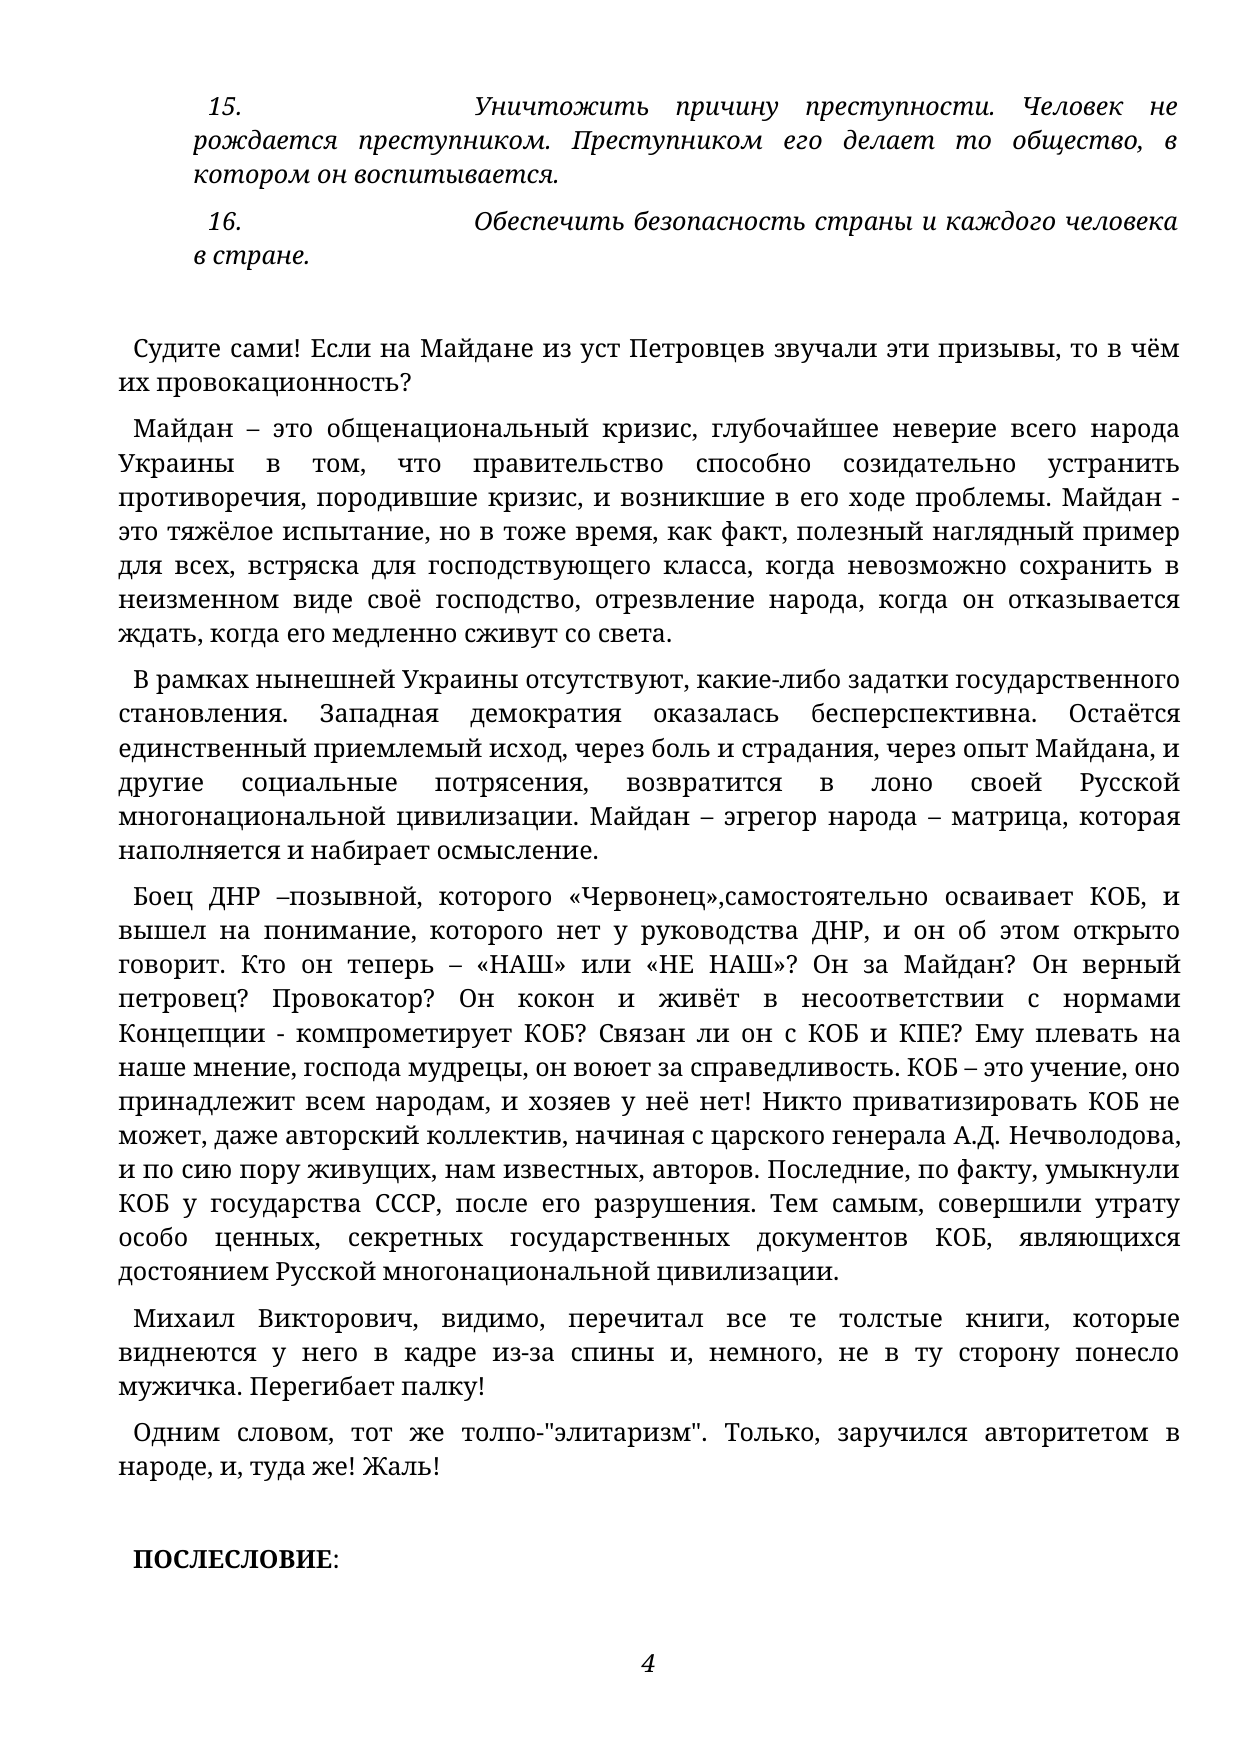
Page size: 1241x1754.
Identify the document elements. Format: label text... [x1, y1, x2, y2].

list Уничтожить причину преступности. Человек не рождается преступником. Преступником его делает то общество, в котором он воспитывается. [193, 89, 1181, 191]
text ПОСЛЕСЛОВИЕ: [118, 1542, 1181, 1576]
list Обеспечить безопасность страны и каждого человека в стране. [193, 203, 1181, 271]
text Одним словом, тот же толпо-"элитаризм". Только, заручился авторитетом в народе, и, туда же! Жаль! [118, 1415, 1181, 1483]
text Боец ДНР –позывной, которого «Червонец»,самостоятельно осваивает КОБ, и вышел на понимание, которого нет у руководства ДНР, и он об этом открыто говорит. Кто он теперь – «НАШ» или «НЕ НАШ»? Он за Майдан? Он верный петровец? Провокатор? Он кокон и живёт в несоответствии с нормами Концепции - компрометирует КОБ? Связан ли он с КОБ и КПЕ? Ему плевать на наше мнение, господа мудрецы, он воюет за справедливость. КОБ – это учение, оно принадлежит всем народам, и хозяев у неё нет! Никто приватизировать КОБ не может, даже авторский коллектив, начиная с царского генерала А.Д. Нечволодова, и по сию пору живущих, нам известных, авторов. Последние, по факту, умыкнули КОБ у государства СССР, после его разрушения. Тем самым, совершили утрату особо ценных, секретных государственных документов КОБ, являющихся достоянием Русской многонациональной цивилизации. [118, 879, 1181, 1288]
text Майдан – это общенациональный кризис, глубочайшее неверие всего народа Украины в том, что правительство способно созидательно устранить противоречия, породившие кризис, и возникшие в его ходе проблемы. Майдан - это тяжёлое испытание, но в тоже время, как факт, полезный наглядный пример для всех, встряска для господствующего класса, когда невозможно сохранить в неизменном виде своё господство, отрезвление народа, когда он отказывается ждать, когда его медленно сживут со света. [118, 411, 1181, 649]
text В рамках нынешней Украины отсутствуют, какие-либо задатки государственного становления. Западная демократия оказалась бесперспективна. Остаётся единственный приемлемый исход, через боль и страдания, через опыт Майдана, и другие социальные потрясения, возвратится в лоно своей Русской многонациональной цивилизации. Майдан – эгрегор народа – матрица, которая наполняется и набирает осмысление. [118, 662, 1181, 866]
text Судите сами! Если на Майдане из уст Петровцев звучали эти призывы, то в чём их провокационность? [118, 331, 1181, 399]
text Михаил Викторович, видимо, перечитал все те толстые книги, которые виднеются у него в кадре из-за спины и, немного, не в ту сторону понесло мужичка. Перегибает палку! [118, 1300, 1181, 1402]
